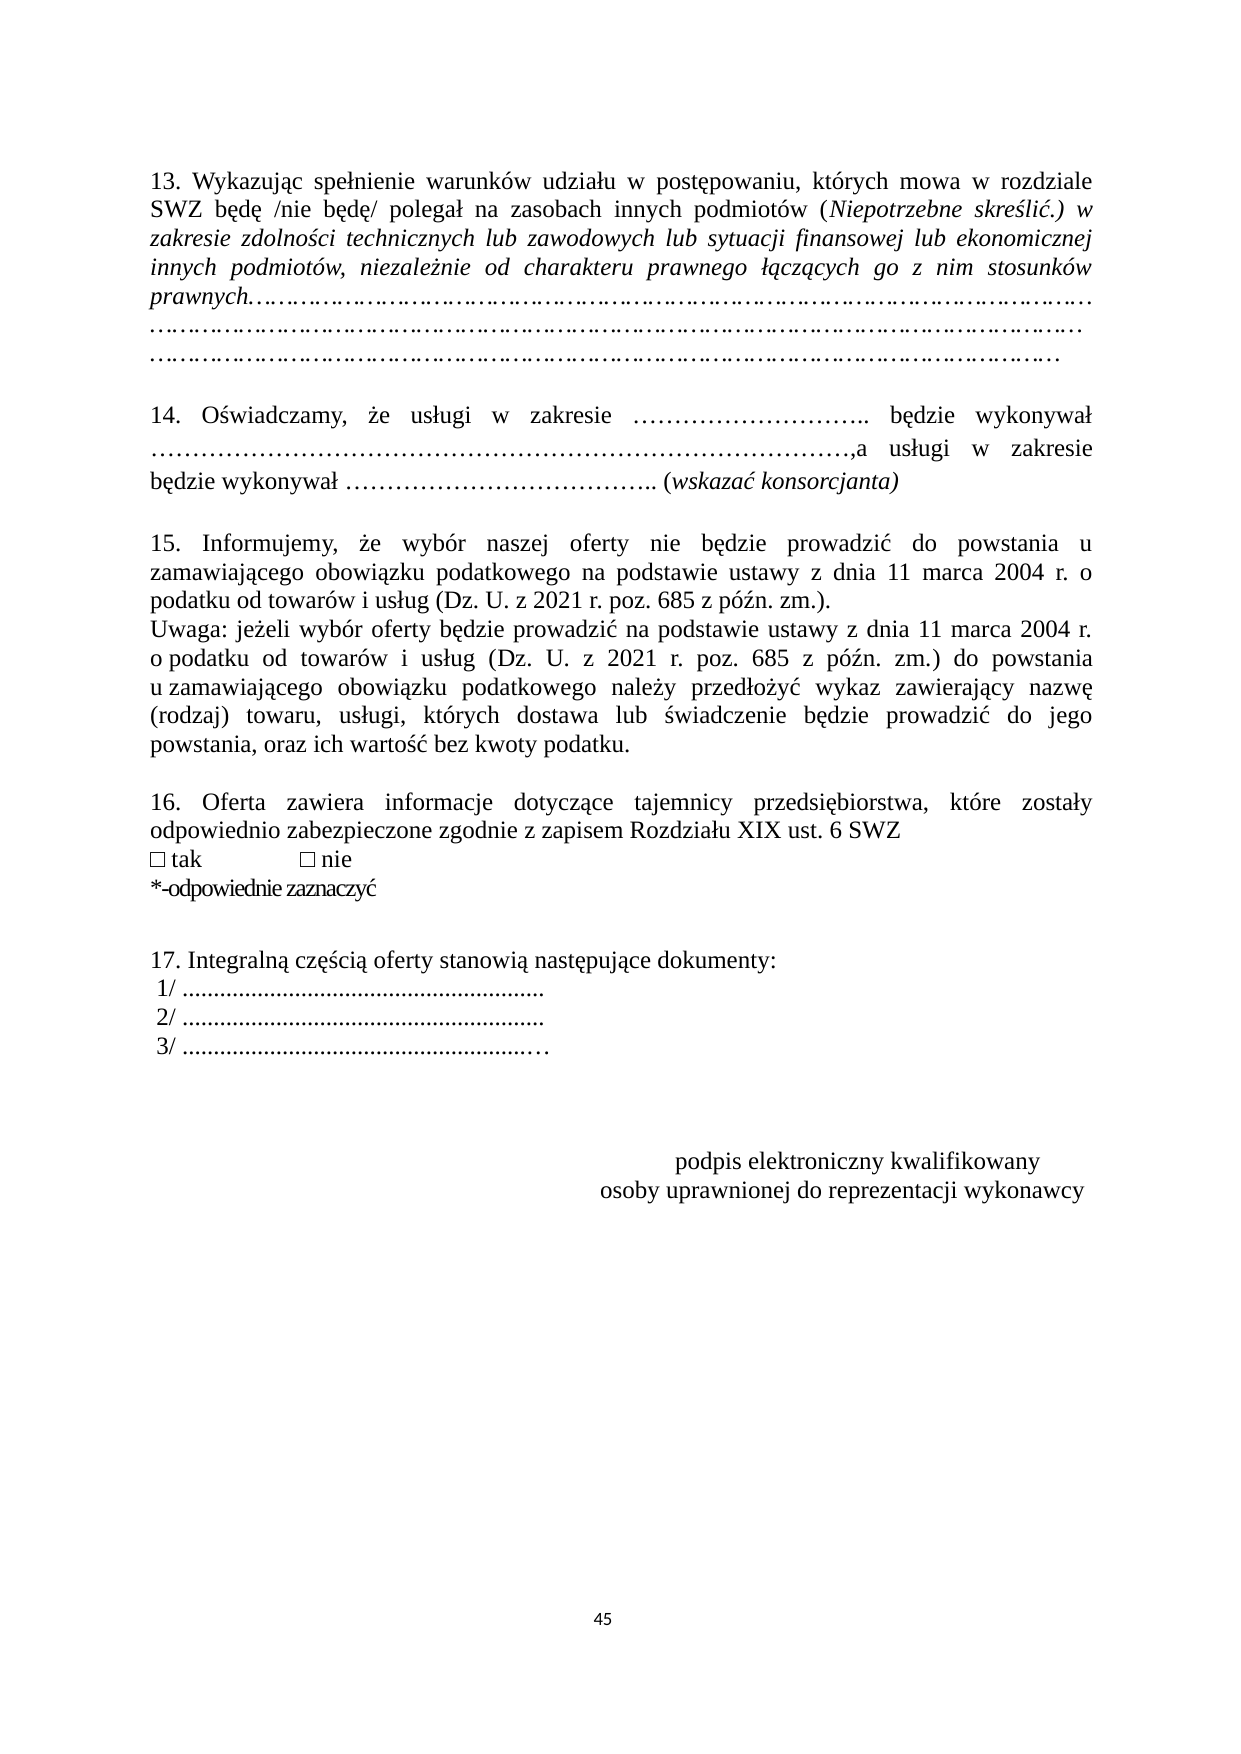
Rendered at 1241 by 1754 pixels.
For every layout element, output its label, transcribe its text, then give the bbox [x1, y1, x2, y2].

text Uwaga: jeżeli wybór oferty będzie prowadzić na podstawie ustawy z dnia 11 marca 2004 r. o podatku od towarów i usług (Dz. U. z 2021 r. poz. 685 z późn. zm.) do powstania u zamawiającego obowiązku podatkowego należy przedłożyć wykaz zawierający nazwę (rodzaj) towaru, usługi, których dostawa lub świadczenie będzie prowadzić do jego powstania, oraz ich wartość bez kwoty podatku. [150, 614, 1093, 758]
text 17. Integralną częścią oferty stanowią następujące dokumenty: [150, 945, 1093, 973]
text 3/ .......................................................… [150, 1031, 1093, 1060]
text 14. Oświadczamy, że usługi w zakresie ……………………….. będzie wykonywał …………………………………………………………………………,a usługi w zakresie będzie wykonywał ……………………………….. (wskazać konsorcjanta) [150, 400, 1093, 495]
text *-odpowiednie zaznaczyć [150, 873, 1093, 902]
text 16. Oferta zawiera informacje dotyczące tajemnicy przedsiębiorstwa, które zostały odpowiednio zabezpieczone zgodnie z zapisem Rozdziału XIX ust. 6 SWZ [150, 787, 1093, 844]
text 13. Wykazując spełnienie warunków udziału w postępowaniu, których mowa w rozdziale SWZ będę /nie będę/ polegał na zasobach innych podmiotów (Niepotrzebne skreślić.) w zakresie zdolności technicznych lub zawodowych lub sytuacji finansowej lub ekonomicznej innych podmiotów, niezależnie od charakteru prawnego łączących go z nim stosunków prawnych………………………………………………………………………………………………………………………………………………………………………………………………………………………………………………………………………………………………………………………………… [150, 166, 1093, 367]
text 15. Informujemy, że wybór naszej oferty nie będzie prowadzić do powstania u zamawiającego obowiązku podatkowego na podstawie ustawy z dnia 11 marca 2004 r. o podatku od towarów i usług (Dz. U. z 2021 r. poz. 685 z późn. zm.). [150, 528, 1093, 614]
text □ tak □ nie [150, 844, 1093, 873]
text 2/ .......................................................... [150, 1002, 1093, 1031]
text 1/ .......................................................... [150, 973, 1093, 1002]
text osoby uprawnionej do reprezentacji wykonawcy [150, 1175, 1093, 1203]
text podpis elektroniczny kwalifikowany [150, 1117, 1093, 1175]
